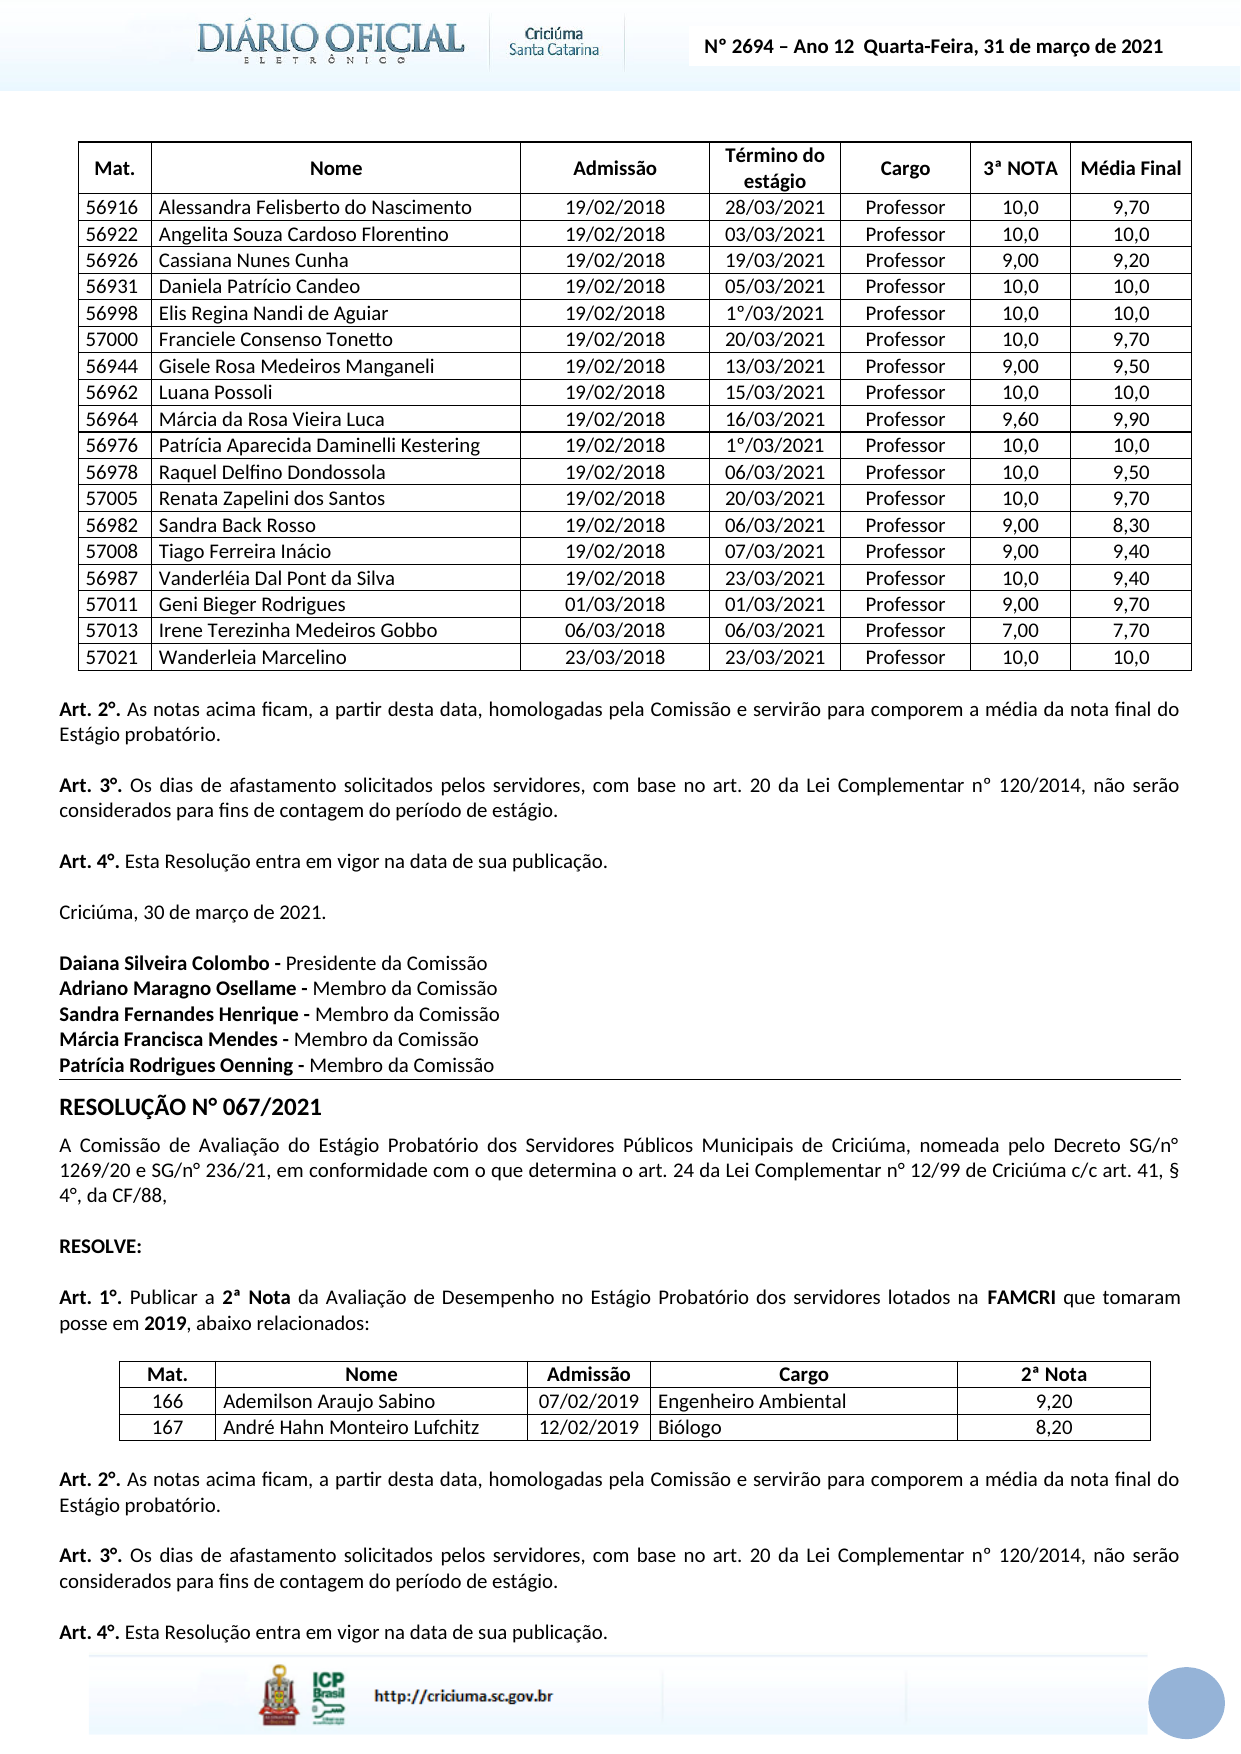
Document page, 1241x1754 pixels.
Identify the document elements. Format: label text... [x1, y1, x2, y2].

table_cell Professor [841, 380, 970, 405]
table_cell 56982 [79, 512, 151, 537]
table_cell 10,0 [1071, 380, 1191, 405]
table_cell 13/03/2021 [710, 353, 840, 378]
table_header 3ª NOTA [971, 143, 1070, 193]
table_cell Wanderleia Marcelino [152, 644, 520, 669]
table_cell 56922 [79, 221, 151, 246]
table_cell Patrícia Aparecida Daminelli Kestering [152, 433, 520, 458]
table_cell 9,40 [1071, 538, 1191, 564]
table_header Cargo [651, 1362, 957, 1387]
table_cell Ademilson Araujo Sabino [216, 1388, 527, 1413]
table_cell 167 [120, 1415, 215, 1440]
table_header Mat. [79, 143, 151, 193]
table_header Admissão [521, 143, 709, 193]
table_cell Geni Bieger Rodrigues [152, 591, 520, 617]
table_cell 10,0 [971, 644, 1070, 669]
table_cell Sandra Back Rosso [152, 512, 520, 537]
table_cell 56931 [79, 274, 151, 299]
text Art. 2°. As notas acima ficam, a partir desta data, homologadas pela Comissão e servirão para comporem a média da nota final do Estágio probatório. [59, 696, 1181, 747]
table_cell 19/02/2018 [521, 221, 709, 246]
table_cell 8,20 [958, 1415, 1150, 1440]
table_cell 56978 [79, 459, 151, 484]
table_cell 06/03/2021 [710, 512, 840, 537]
table_cell 9,70 [1071, 591, 1191, 617]
table_cell 57021 [79, 644, 151, 669]
table_cell Professor [841, 512, 970, 537]
table_cell Franciele Consenso Tonetto [152, 327, 520, 352]
table_cell 15/03/2021 [710, 380, 840, 405]
table_cell 57000 [79, 327, 151, 352]
text A Comissão de Avaliação do Estágio Probatório dos Servidores Públicos Municipais de Criciúma, nomeada pelo Decreto SG/n° 1269/20 e SG/n° 236/21, em conformidade com o que determina o art. 24 da Lei Complementar n° 12/99 de Criciúma c/c art. 41, § 4°, da CF/88, [59, 1132, 1181, 1208]
table_cell Angelita Souza Cardoso Florentino [152, 221, 520, 246]
text RESOLUÇÃO N° 067/2021 [59, 1091, 1181, 1121]
text Art. 3°. Os dias de afastamento solicitados pelos servidores, com base no art. 20 da Lei Complementar nº 120/2014, não serão considerados para fins de contagem do período de estágio. [59, 772, 1181, 823]
table_cell 9,40 [1071, 565, 1191, 590]
table_cell 56987 [79, 565, 151, 590]
table_cell 10,0 [971, 565, 1070, 590]
table_cell 19/02/2018 [521, 300, 709, 326]
table_cell 06/03/2021 [710, 459, 840, 484]
table_cell Professor [841, 433, 970, 458]
table_header Nome [152, 143, 520, 193]
table_cell 9,20 [958, 1388, 1150, 1413]
table_cell Engenheiro Ambiental [651, 1388, 957, 1413]
table_cell 19/02/2018 [521, 380, 709, 405]
table_cell 19/02/2018 [521, 459, 709, 484]
table_cell 12/02/2019 [528, 1415, 650, 1440]
text Criciúma, 30 de março de 2021. [59, 899, 1181, 925]
table_cell 03/03/2021 [710, 221, 840, 246]
table_header 2ª Nota [958, 1362, 1150, 1387]
table_cell 8,30 [1071, 512, 1191, 537]
table_cell Márcia da Rosa Vieira Luca [152, 406, 520, 431]
table_cell Professor [841, 353, 970, 378]
table_cell 19/02/2018 [521, 433, 709, 458]
table_cell Professor [841, 300, 970, 326]
text Daiana Silveira Colombo - Presidente da Comissão [59, 950, 1181, 976]
table_cell 56998 [79, 300, 151, 326]
table_cell Professor [841, 591, 970, 617]
table_cell 10,0 [971, 380, 1070, 405]
table_cell 19/02/2018 [521, 406, 709, 431]
table_cell 9,90 [1071, 406, 1191, 431]
table_cell Professor [841, 565, 970, 590]
text Sandra Fernandes Henrique - Membro da Comissão [59, 1001, 1181, 1026]
table_cell 10,0 [1071, 644, 1191, 669]
table_cell 1º/03/2021 [710, 433, 840, 458]
table_cell 9,50 [1071, 459, 1191, 484]
text Art. 2°. As notas acima ficam, a partir desta data, homologadas pela Comissão e servirão para comporem a média da nota final do Estágio probatório. [59, 1466, 1181, 1517]
table_header Término do estágio [710, 143, 840, 193]
table_cell Cassiana Nunes Cunha [152, 247, 520, 273]
table_cell Luana Possoli [152, 380, 520, 405]
table_cell 28/03/2021 [710, 194, 840, 220]
table_cell 9,00 [971, 353, 1070, 378]
table_cell 57008 [79, 538, 151, 564]
table_cell 9,00 [971, 247, 1070, 273]
table_cell 10,0 [1071, 221, 1191, 246]
table_cell 10,0 [1071, 300, 1191, 326]
table_cell 56944 [79, 353, 151, 378]
table_cell Professor [841, 618, 970, 643]
text Art. 1°. Publicar a 2ª Nota da Avaliação de Desempenho no Estágio Probatório dos servidores lotados na FAMCRI que tomaram posse em 2019, abaixo relacionados: [59, 1284, 1181, 1335]
table_header Mat. [120, 1362, 215, 1387]
table_cell 10,0 [1071, 274, 1191, 299]
table_cell 23/03/2021 [710, 565, 840, 590]
table_cell 56916 [79, 194, 151, 220]
table_cell 07/02/2019 [528, 1388, 650, 1413]
table_cell Professor [841, 406, 970, 431]
table_cell 19/02/2018 [521, 274, 709, 299]
text Márcia Francisca Mendes - Membro da Comissão [59, 1026, 1181, 1052]
table_cell Professor [841, 644, 970, 669]
table_cell Biólogo [651, 1415, 957, 1440]
table_cell 9,70 [1071, 485, 1191, 511]
table_cell 56964 [79, 406, 151, 431]
table_cell 9,70 [1071, 327, 1191, 352]
table_cell André Hahn Monteiro Lufchitz [216, 1415, 527, 1440]
table_cell Professor [841, 459, 970, 484]
table_cell Gisele Rosa Medeiros Manganeli [152, 353, 520, 378]
text Adriano Maragno Osellame - Membro da Comissão [59, 976, 1181, 1001]
table_cell 19/02/2018 [521, 353, 709, 378]
table_cell Professor [841, 221, 970, 246]
table_cell 19/02/2018 [521, 512, 709, 537]
table_cell 10,0 [971, 221, 1070, 246]
table_cell 57013 [79, 618, 151, 643]
table_cell 06/03/2021 [710, 618, 840, 643]
table_cell Professor [841, 274, 970, 299]
table_cell 10,0 [971, 485, 1070, 511]
table_cell Professor [841, 247, 970, 273]
table_cell Professor [841, 327, 970, 352]
text Patrícia Rodrigues Oenning - Membro da Comissão [59, 1052, 1181, 1079]
table_cell Professor [841, 538, 970, 564]
table_cell 9,00 [971, 591, 1070, 617]
table_cell 57011 [79, 591, 151, 617]
table_header Admissão [528, 1362, 650, 1387]
table_cell 19/02/2018 [521, 194, 709, 220]
table_cell Raquel Delfino Dondossola [152, 459, 520, 484]
table_cell Renata Zapelini dos Santos [152, 485, 520, 511]
text Art. 4°. Esta Resolução entra em vigor na data de sua publicação. [59, 1619, 1181, 1644]
table_cell 56962 [79, 380, 151, 405]
table_cell 10,0 [971, 274, 1070, 299]
table_cell 19/02/2018 [521, 247, 709, 273]
table_cell 10,0 [971, 327, 1070, 352]
table_cell 01/03/2018 [521, 591, 709, 617]
table_cell 1º/03/2021 [710, 300, 840, 326]
table_cell 23/03/2018 [521, 644, 709, 669]
text RESOLVE: [59, 1233, 1181, 1259]
table_header Média Final [1071, 143, 1191, 193]
table_cell 19/02/2018 [521, 485, 709, 511]
table_cell 10,0 [971, 459, 1070, 484]
table_cell 19/03/2021 [710, 247, 840, 273]
table_cell 20/03/2021 [710, 485, 840, 511]
table_cell 10,0 [971, 433, 1070, 458]
table_cell 9,00 [971, 512, 1070, 537]
table_cell Professor [841, 485, 970, 511]
table_cell 19/02/2018 [521, 327, 709, 352]
table_cell 10,0 [971, 194, 1070, 220]
table_cell 01/03/2021 [710, 591, 840, 617]
table_cell 57005 [79, 485, 151, 511]
table_header Nome [216, 1362, 527, 1387]
table_cell 19/02/2018 [521, 565, 709, 590]
table_cell 9,70 [1071, 194, 1191, 220]
table_cell 9,50 [1071, 353, 1191, 378]
table_cell 10,0 [1071, 433, 1191, 458]
table_cell 05/03/2021 [710, 274, 840, 299]
table_cell Irene Terezinha Medeiros Gobbo [152, 618, 520, 643]
table_cell 7,00 [971, 618, 1070, 643]
table_cell Alessandra Felisberto do Nascimento [152, 194, 520, 220]
table_cell 56926 [79, 247, 151, 273]
table_cell 19/02/2018 [521, 538, 709, 564]
table_cell 9,20 [1071, 247, 1191, 273]
table_cell 7,70 [1071, 618, 1191, 643]
table_cell Professor [841, 194, 970, 220]
table_cell 06/03/2018 [521, 618, 709, 643]
table_cell Elis Regina Nandi de Aguiar [152, 300, 520, 326]
text Art. 3°. Os dias de afastamento solicitados pelos servidores, com base no art. 20 da Lei Complementar nº 120/2014, não serão considerados para fins de contagem do período de estágio. [59, 1543, 1181, 1593]
table_cell Tiago Ferreira Inácio [152, 538, 520, 564]
table_cell 9,60 [971, 406, 1070, 431]
table_cell 23/03/2021 [710, 644, 840, 669]
text Art. 4°. Esta Resolução entra em vigor na data de sua publicação. [59, 848, 1181, 874]
table_cell 07/03/2021 [710, 538, 840, 564]
table_cell 10,0 [971, 300, 1070, 326]
table_cell 56976 [79, 433, 151, 458]
table_cell 9,00 [971, 538, 1070, 564]
table_cell Vanderléia Dal Pont da Silva [152, 565, 520, 590]
table_header Cargo [841, 143, 970, 193]
table_cell 20/03/2021 [710, 327, 840, 352]
table_cell Daniela Patrício Candeo [152, 274, 520, 299]
table_cell 166 [120, 1388, 215, 1413]
table_cell 16/03/2021 [710, 406, 840, 431]
